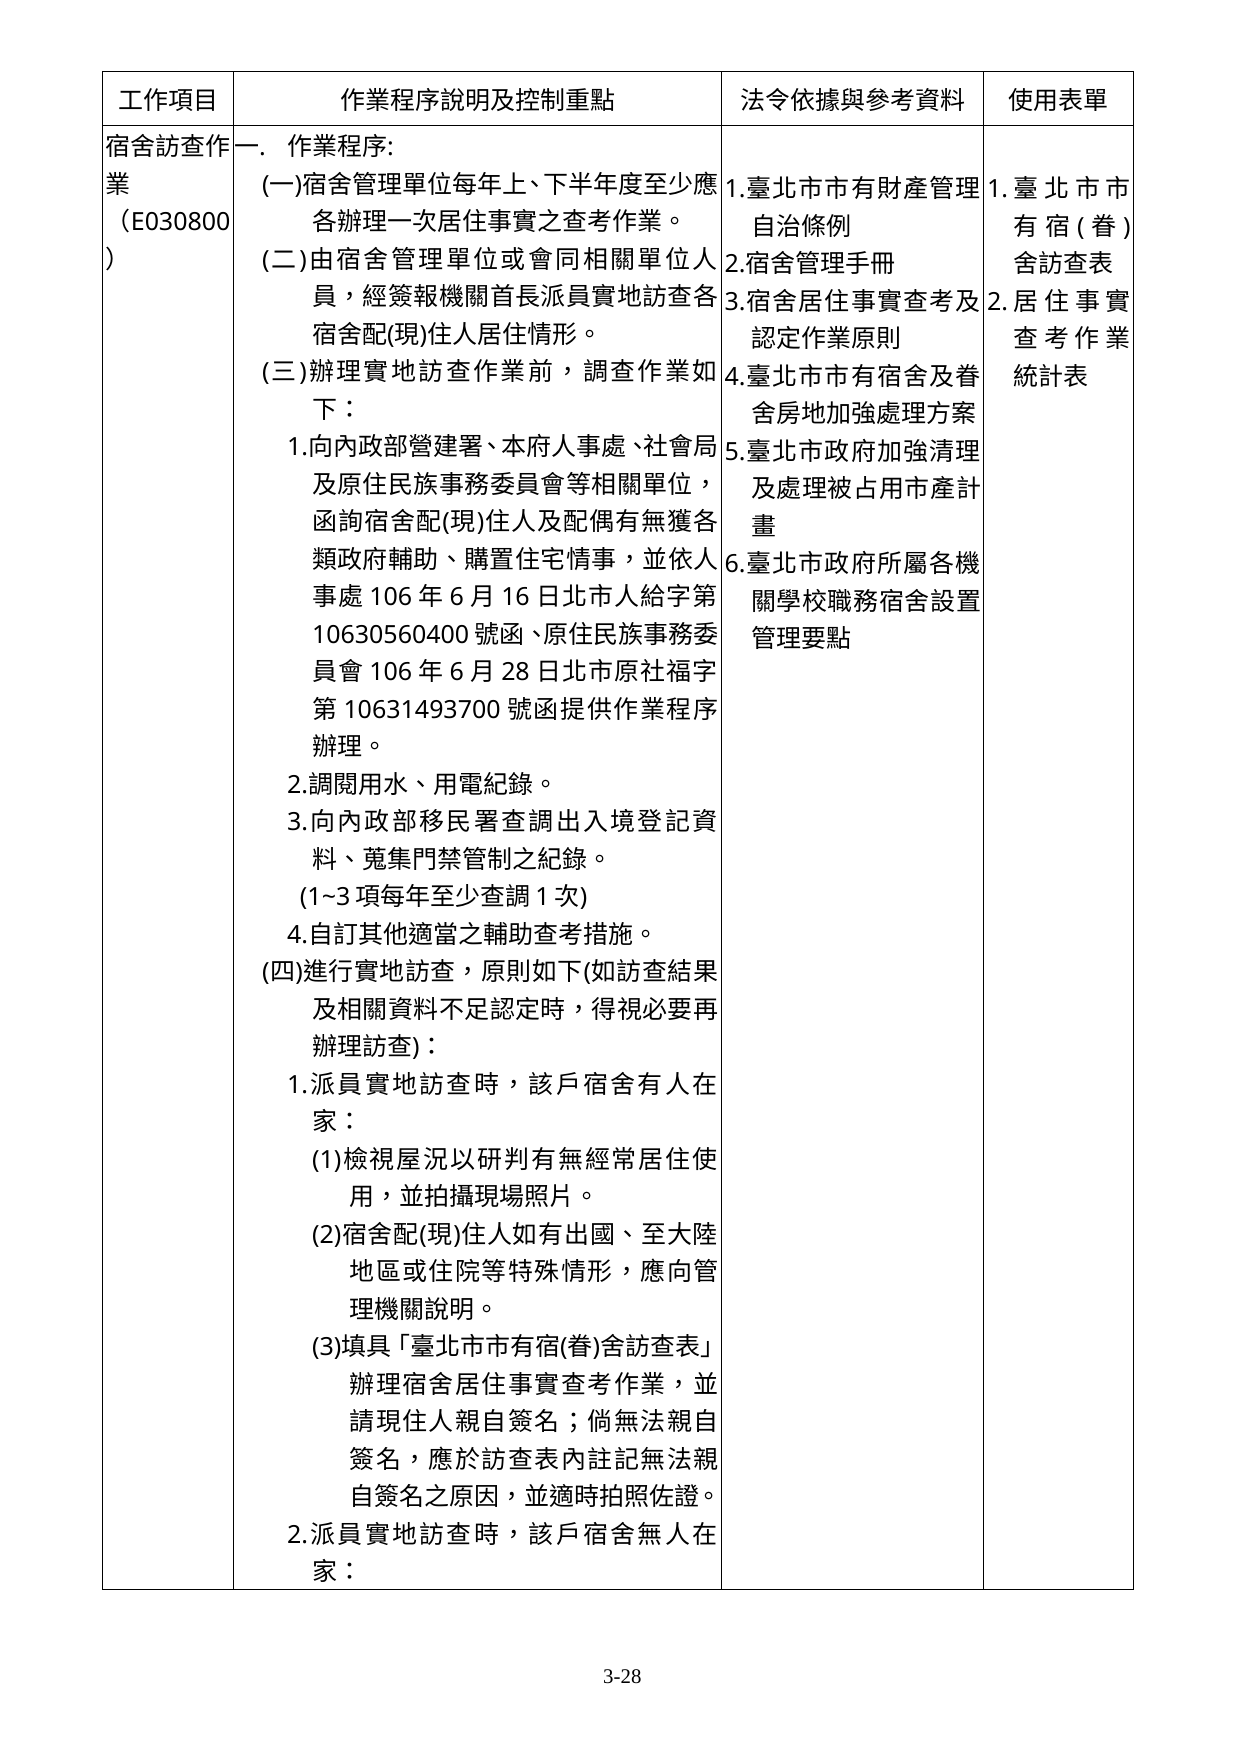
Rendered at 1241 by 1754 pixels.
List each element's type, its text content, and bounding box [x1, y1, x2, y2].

table_cell 1.臺北市市有宿(眷) 舍訪查表 2.居住事實查考作業統計表 [984, 126, 1133, 1589]
table_header 作業程序說明及控制重點 [234, 72, 721, 125]
table_cell 作業程序: (一)宿舍管理單位每年上、下半年度至少應各辦理一次居住事實之查考作業。 (二)由宿舍管理單位或會同相關單位人員，經簽報機關首長派員實地訪查各宿舍配(現)住人居住情形。 (三)辦理實地訪查作業前，調查作業如下： 1.向內政部營建署、本府人事處、社會局及原住民族事務委員會等相關單位，函詢宿舍配(現)住人及配偶有無獲各類政府輔助、購置住宅情事，並依人事處106年6月16日北市人給字第10630560400號函、原住民族事務委員會106年6月28日北市原社福字第10631493700號函提供作業程序辦理。 2.調閱用水、用電紀錄。 3.向內政部移民署查調出入境登記資料、蒐集門禁管制之紀錄。 (1~3項每年至少查調1次) 4.自訂其他適當之輔助查考措施。 (四)進行實地訪查，原則如下(如訪查結果及相關資料不足認定時，得視必要再辦理訪查)： 1.派員實地訪查時，該戶宿舍有人在家： (1)檢視屋況以研判有無經常居住使用，並拍攝現場照片。 (2)宿舍配(現)住人如有出國、至大陸地區或住院等特殊情形，應向管理機關說明。 (3)填具「臺北市市有宿(眷)舍訪查表」辦理宿舍居住事實查考作業，並請現住人親自簽名；倘無法親自簽名，應於訪查表內註記無法親自簽名之原因，並適時拍照佐證。 2.派員實地訪查時，該戶宿舍無人在家： (1)現場留置通知單請宿舍配(現)住人限期回覆外，再以掛號郵寄方式通知宿舍配(現)住人限期回覆，並再至現場實地訪查。 (2)訪查三次均未獲回覆，且不能提出未有不符實際居住認定之具體說明者，即屬不符實際居住之認定標準，應終止借用，並責令搬遷。 (五)檢附下列文件簽報機關首長核定宿舍配(現)住人是否符合實際居住之認定標準，並依「宿舍居住事實查考及認定作業原則」及宿舍管理相關規定妥為適當之處理，相關資料並應列冊管理。 1.臺北市市有宿(眷)舍訪查表 2.居住事實查考作業統計表 3.訪查未遇之配（現）住人符合實際居住事實認定標準之具體說明及佐證資料 4.其他應行審查事項及佐證資料: (1)宿舍配住人有無違反宿舍公約相關規範 (2)宿舍配(現)住人或配偶歷年有無曾獲各類政府輔助，購置住宅等事宜 (3)宿舍配住人有無調職、離職、停職、留職停薪、退休、受撤職、休職、免職處分或死亡情事 (4)宿舍配(現)住人有無將宿舍全部或一部出租、轉借、調換、轉讓、增建、改建、經營商業或作其他用途情事 (5)有無違反宿舍管理手冊相關規範情事 (六)宿舍配(現)住人倘不合續住條件，應依宿舍管理相關規定發函終止使用借貸，並請配(現)住人依限騰空返還；未於限期內返還者，依「臺北市政府加強清理及處理被占用市產計畫」以訴訟方式處理，並依法請求無權占用期間使用補償金。 二、控制重點： (一)宿舍配(現)住人是否符合續住資格及對於市有宿舍財產之保管、使用及維護等情形。 (二)應確實填具「臺北市市有宿(眷)舍訪查表」辦理宿舍居住事實查考作業，並請現住人親自簽名；倘無法親自簽名，應於訪查表內註記無法親自簽名之原因，並適時拍照佐證。 (三)是否調閱用水、用電紀錄，查核出入境登記資料、蒐集門禁管制之紀錄等，據以查考認定是否有實際居住事實。 (四)宿舍管理單位是否向內政部營建署、本府人事處、社會局及原住民族事務委員會等相關單位，函詢宿舍配(現)住人及配偶，有無曾獲各類政府輔助、購置住宅等情事。 (五)經查調相關資料有出入境紀錄或水電用量異常，應即時向宿舍配(現)住人宣導宿舍配住規定，避免形成不符續住情形。 (六)市有宿舍有無被占用，或有其他違規使用等情形。 (七)宿舍配(現)住人倘不符合續住資格，應依宿舍管理相關規定及「臺北市政府加強清理及處理被占用市產計畫」辦理。 (八)歷年訪查紀錄及輔助查考之相關資料，應列冊列管。 [234, 126, 721, 1589]
table_header 使用表單 [984, 72, 1133, 125]
table_cell 1.臺北市市有財產管理自治條例 2.宿舍管理手冊 3.宿舍居住事實查考及認定作業原則 4.臺北市市有宿舍及眷舍房地加強處理方案 5.臺北市政府加強清理及處理被占用市產計畫 6.臺北市政府所屬各機關學校職務宿舍設置管理要點 [722, 126, 983, 1589]
table_header 法令依據與參考資料 [722, 72, 983, 125]
table_header 工作項目 [103, 72, 233, 125]
table_cell 宿舍訪查作業（E030800） [103, 126, 233, 1589]
